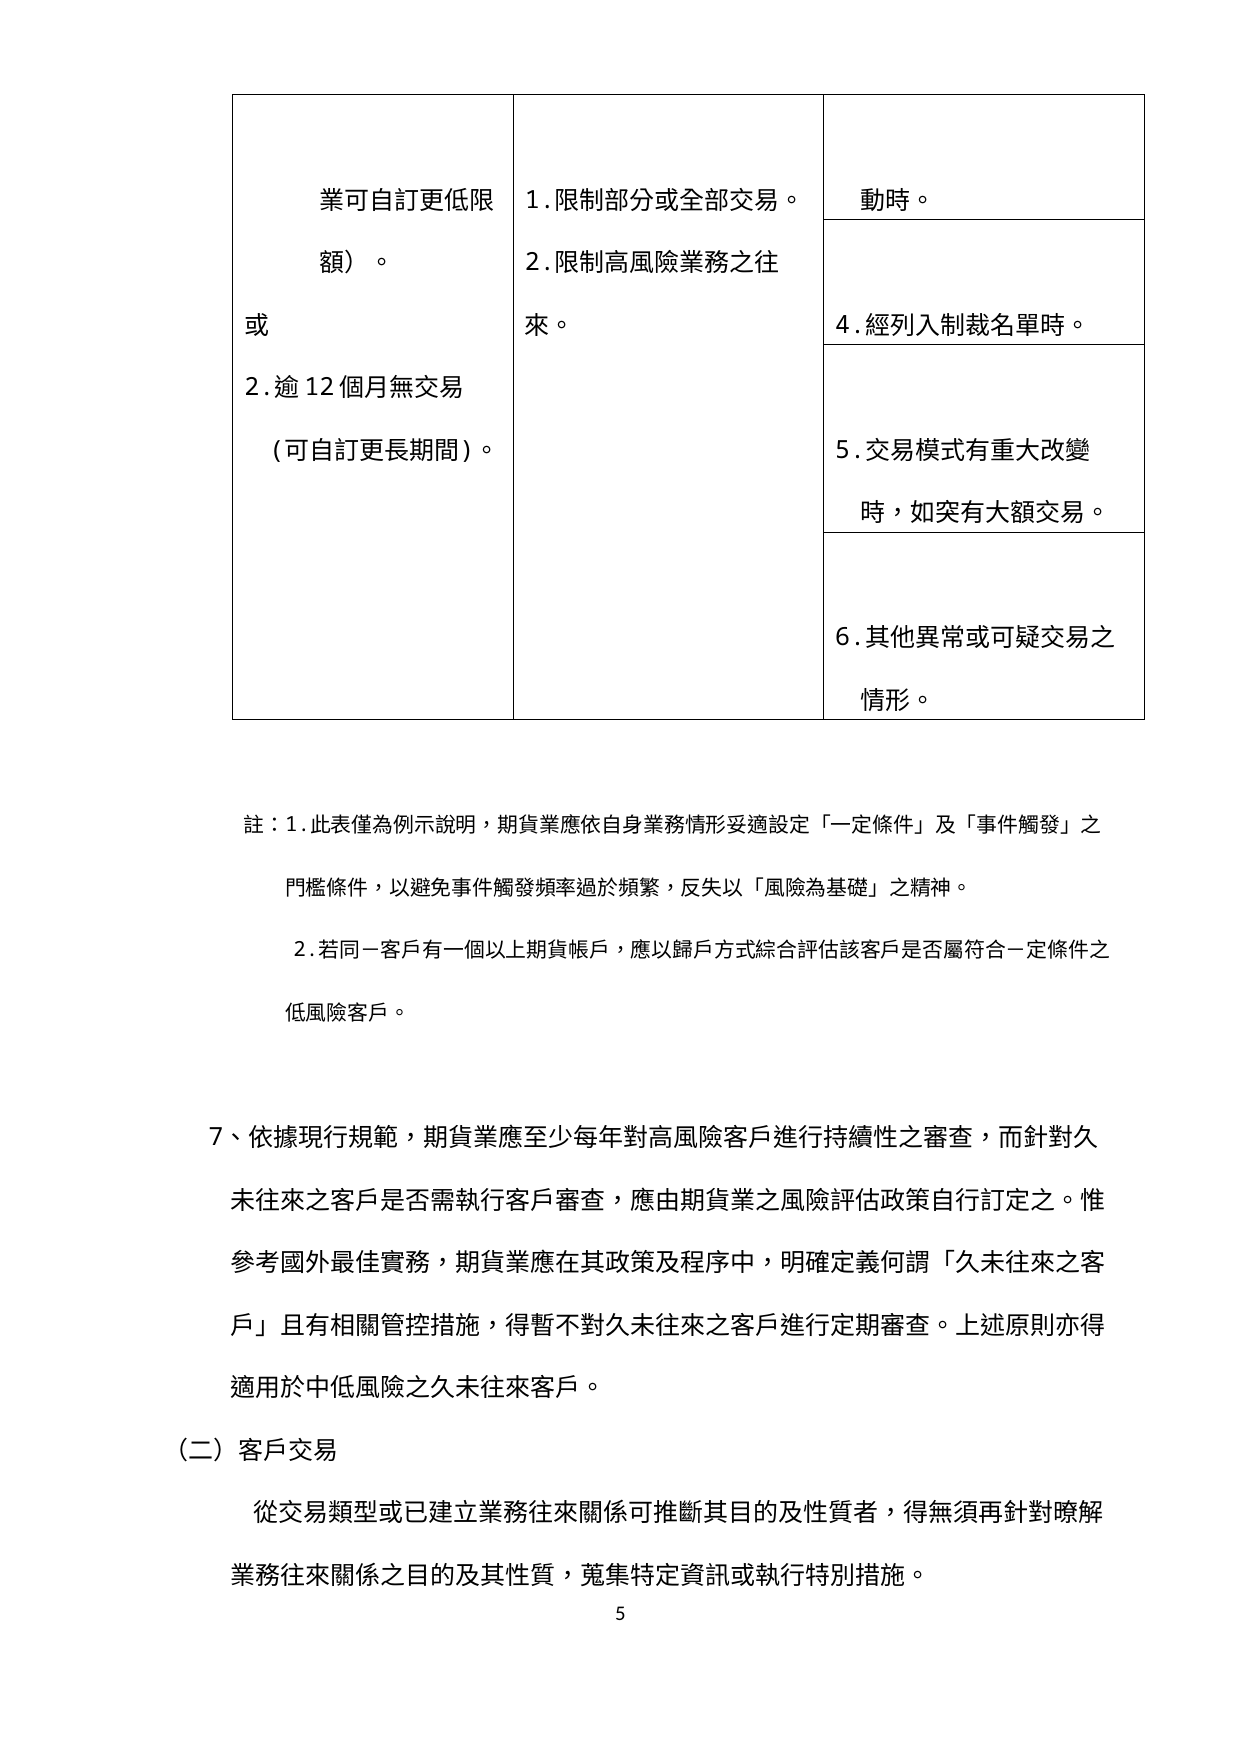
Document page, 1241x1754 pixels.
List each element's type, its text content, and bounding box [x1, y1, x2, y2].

table_cell 動時。 [824, 95, 1144, 219]
text 從交易類型或已建立業務往來關係可推斷其目的及性質者，得無須再針對暸解業務往來關係之目的及其性質，蒐集特定資訊或執行特別措施。 [118, 1469, 1122, 1594]
text （二）客戶交易 [118, 1407, 1122, 1469]
text 2.若同－客戶有一個以上期貨帳戶，應以歸戶方式綜合評估該客戶是否屬符合－定條件之低風險客戶。 [118, 907, 1122, 1032]
table_cell 5.交易模式有重大改變時，如突有大額交易。 [824, 345, 1144, 532]
table_cell 6.其他異常或可疑交易之情形。 [824, 533, 1144, 719]
table_cell 4.經列入制裁名單時。 [824, 220, 1144, 344]
table_cell 1.限制部分或全部交易。 2.限制高風險業務之往來。 [514, 95, 823, 719]
text 7、依據現行規範，期貨業應至少每年對高風險客戶進行持續性之審查，而針對久未往來之客戶是否需執行客戶審查，應由期貨業之風險評估政策自行訂定之。惟參考國外最佳實務，期貨業應在其政策及程序中，明確定義何謂「久未往來之客戶」且有相關管控措施，得暫不對久未往來之客戶進行定期審查。上述原則亦得適用於中低風險之久未往來客戶。 [118, 1094, 1122, 1407]
text 註：1.此表僅為例示說明，期貨業應依自身業務情形妥適設定「一定條件」及「事件觸發」之門檻條件，以避免事件觸發頻率過於頻繁，反失以「風險為基礎」之精神。 [118, 782, 1122, 907]
table_cell 業可自訂更低限額）。 或 2.逾12個月無交易(可自訂更長期間)。 [233, 95, 513, 719]
